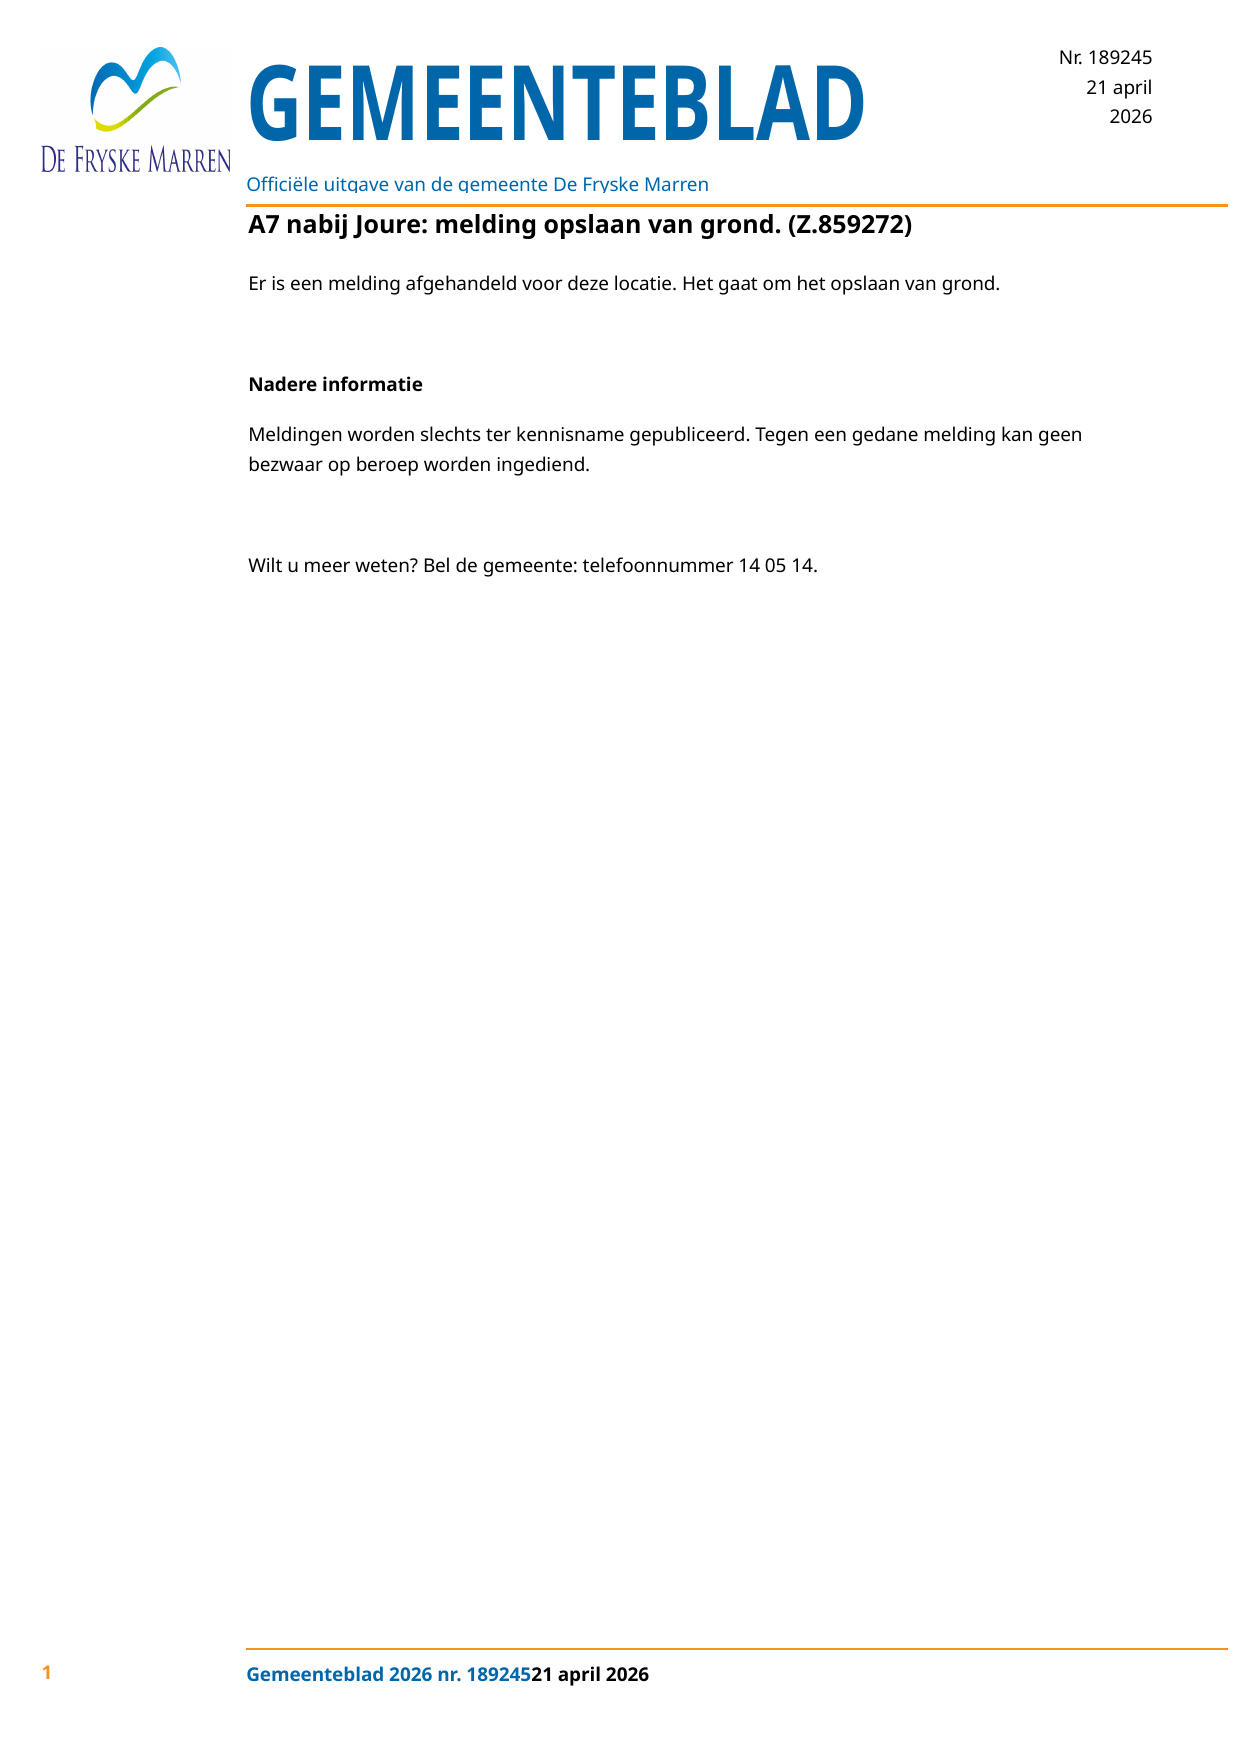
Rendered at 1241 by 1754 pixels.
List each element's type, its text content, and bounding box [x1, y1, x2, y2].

text Wilt u meer weten? Bel de gemeente: telefoonnummer 14 05 14. [248, 552, 1152, 578]
text Er is een melding afgehandeld voor deze locatie. Het gaat om het opslaan van grond. [248, 270, 1152, 296]
text Nadere informatie [248, 371, 1152, 397]
text A7 nabij Joure: melding opslaan van grond. (Z.859272) [248, 207, 1152, 241]
picture [41, 47, 231, 172]
text Meldingen worden slechts ter kennisname gepubliceerd. Tegen een gedane melding kan geen bezwaar op beroep worden ingediend. [248, 422, 1152, 477]
